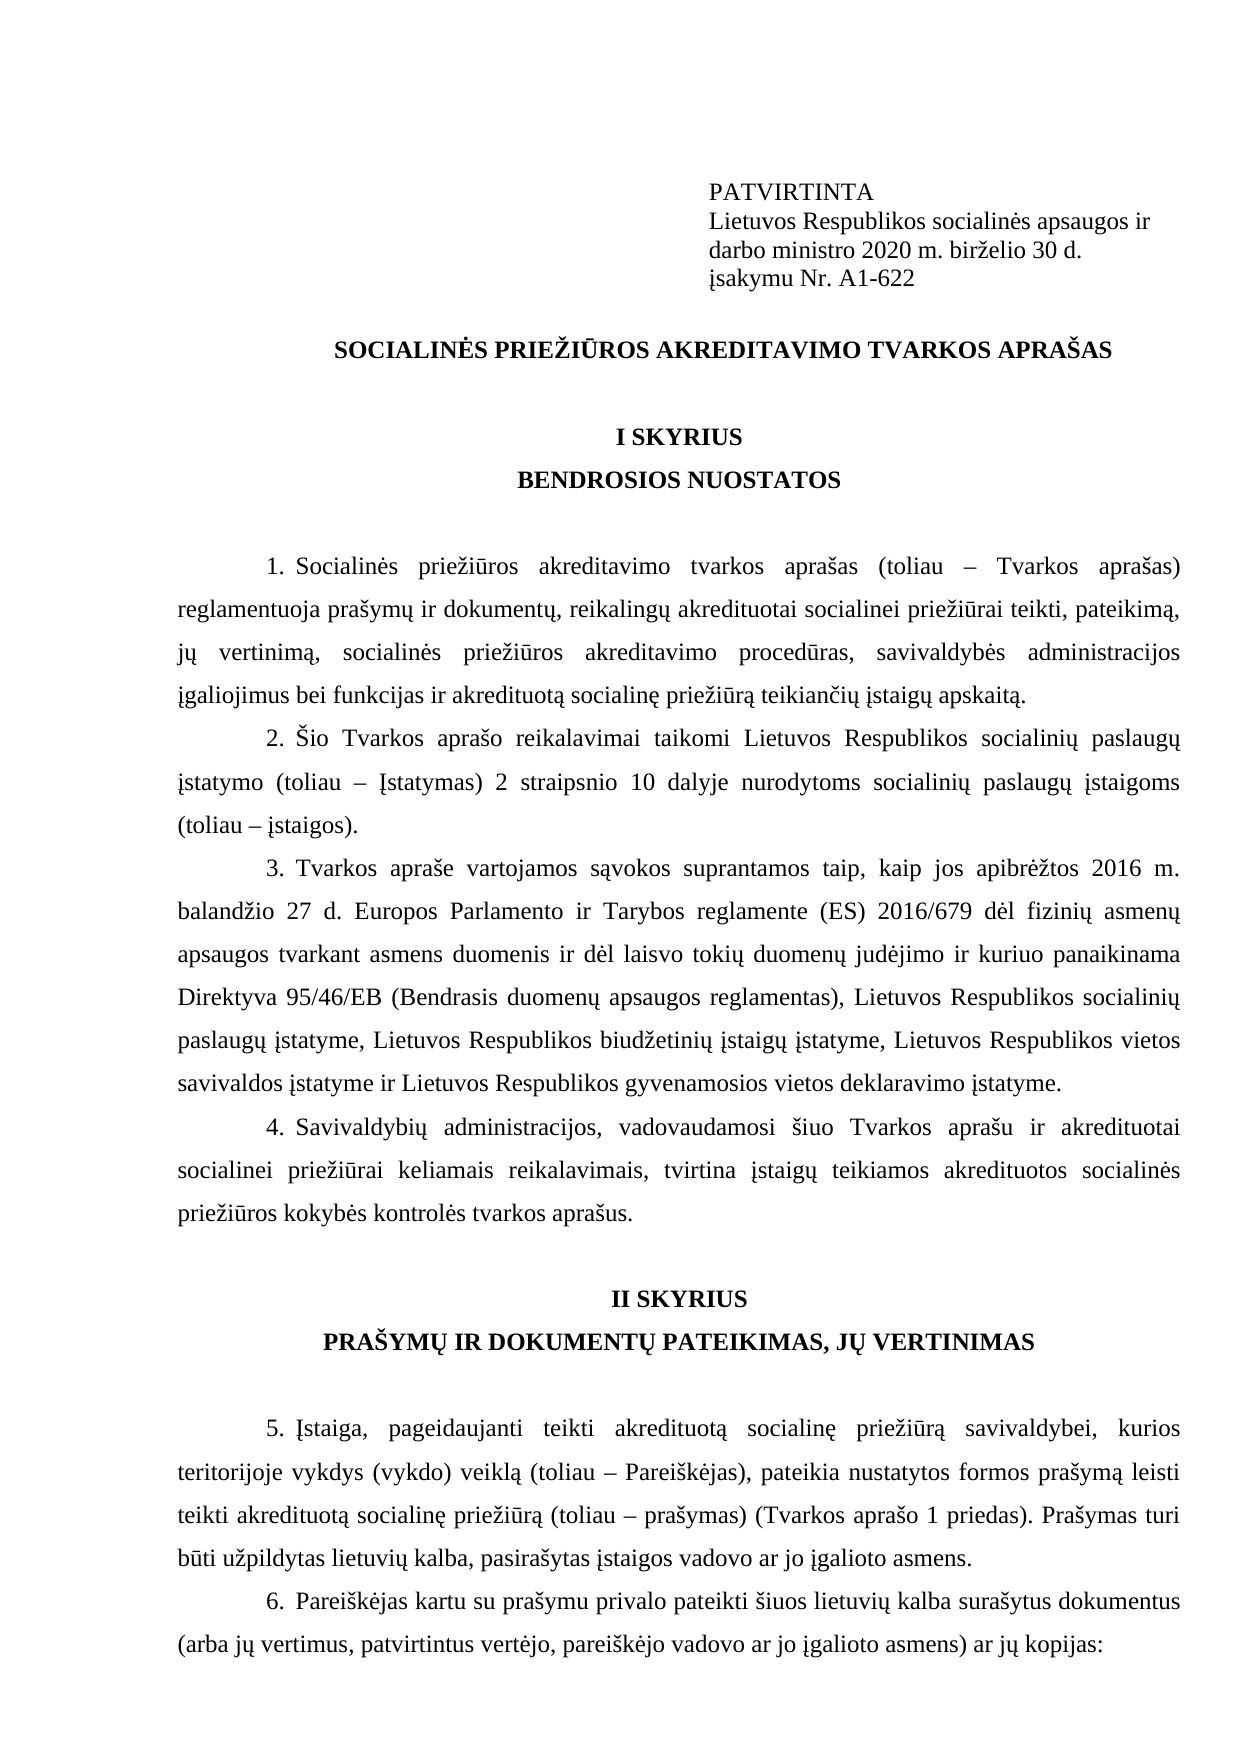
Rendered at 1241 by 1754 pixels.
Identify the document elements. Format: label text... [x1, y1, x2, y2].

text 4. Savivaldybių administracijos, vadovaudamosi šiuo Tvarkos aprašu ir akredituotai socialinei priežiūrai keliamais reikalavimais, tvirtina įstaigų teikiamos akredituotos socialinės priežiūros kokybės kontrolės tvarkos aprašus. [177, 1112, 1181, 1227]
text BENDROSIOS NUOSTATOS [177, 465, 1181, 493]
text 1. Socialinės priežiūros akreditavimo tvarkos aprašas (toliau – Tvarkos aprašas) reglamentuoja prašymų ir dokumentų, reikalingų akredituotai socialinei priežiūrai teikti, pateikimą, jų vertinimą, socialinės priežiūros akreditavimo procedūras, savivaldybės administracijos įgaliojimus bei funkcijas ir akredituotą socialinę priežiūrą teikiančių įstaigų apskaitą. [177, 551, 1181, 709]
text įsakymu Nr. A1-622 [177, 263, 1181, 292]
text SOCIALINĖS PRIEŽIŪROS AKREDITAVIMO TVARKOS APRAŠAS [177, 335, 1181, 364]
text PRAŠYMŲ IR DOKUMENTŲ PATEIKIMAS, JŲ VERTINIMAS [177, 1327, 1181, 1356]
text II SKYRIUS [177, 1284, 1181, 1313]
text darbo ministro 2020 m. birželio 30 d. [177, 235, 1181, 263]
text Lietuvos Respublikos socialinės apsaugos ir [177, 206, 1181, 235]
text 3. Tvarkos apraše vartojamos sąvokos suprantamos taip, kaip jos apibrėžtos 2016 m. balandžio 27 d. Europos Parlamento ir Tarybos reglamente (ES) 2016/679 dėl fizinių asmenų apsaugos tvarkant asmens duomenis ir dėl laisvo tokių duomenų judėjimo ir kuriuo panaikinama Direktyva 95/46/EB (Bendrasis duomenų apsaugos reglamentas), Lietuvos Respublikos socialinių paslaugų įstatyme, Lietuvos Respublikos biudžetinių įstaigų įstatyme, Lietuvos Respublikos vietos savivaldos įstatyme ir Lietuvos Respublikos gyvenamosios vietos deklaravimo įstatyme. [177, 853, 1181, 1097]
text 2. Šio Tvarkos aprašo reikalavimai taikomi Lietuvos Respublikos socialinių paslaugų įstatymo (toliau – Įstatymas) 2 straipsnio 10 dalyje nurodytoms socialinių paslaugų įstaigoms (toliau – įstaigos). [177, 723, 1181, 838]
text PATVIRTINTA [177, 177, 1181, 206]
text I SKYRIUS [177, 422, 1181, 450]
text 6. Pareiškėjas kartu su prašymu privalo pateikti šiuos lietuvių kalba surašytus dokumentus (arba jų vertimus, patvirtintus vertėjo, pareiškėjo vadovo ar jo įgalioto asmens) ar jų kopijas: [177, 1586, 1181, 1658]
text 5. Įstaiga, pageidaujanti teikti akredituotą socialinę priežiūrą savivaldybei, kurios teritorijoje vykdys (vykdo) veiklą (toliau – Pareiškėjas), pateikia nustatytos formos prašymą leisti teikti akredituotą socialinę priežiūrą (toliau – prašymas) (Tvarkos aprašo 1 priedas). Prašymas turi būti užpildytas lietuvių kalba, pasirašytas įstaigos vadovo ar jo įgalioto asmens. [177, 1413, 1181, 1572]
